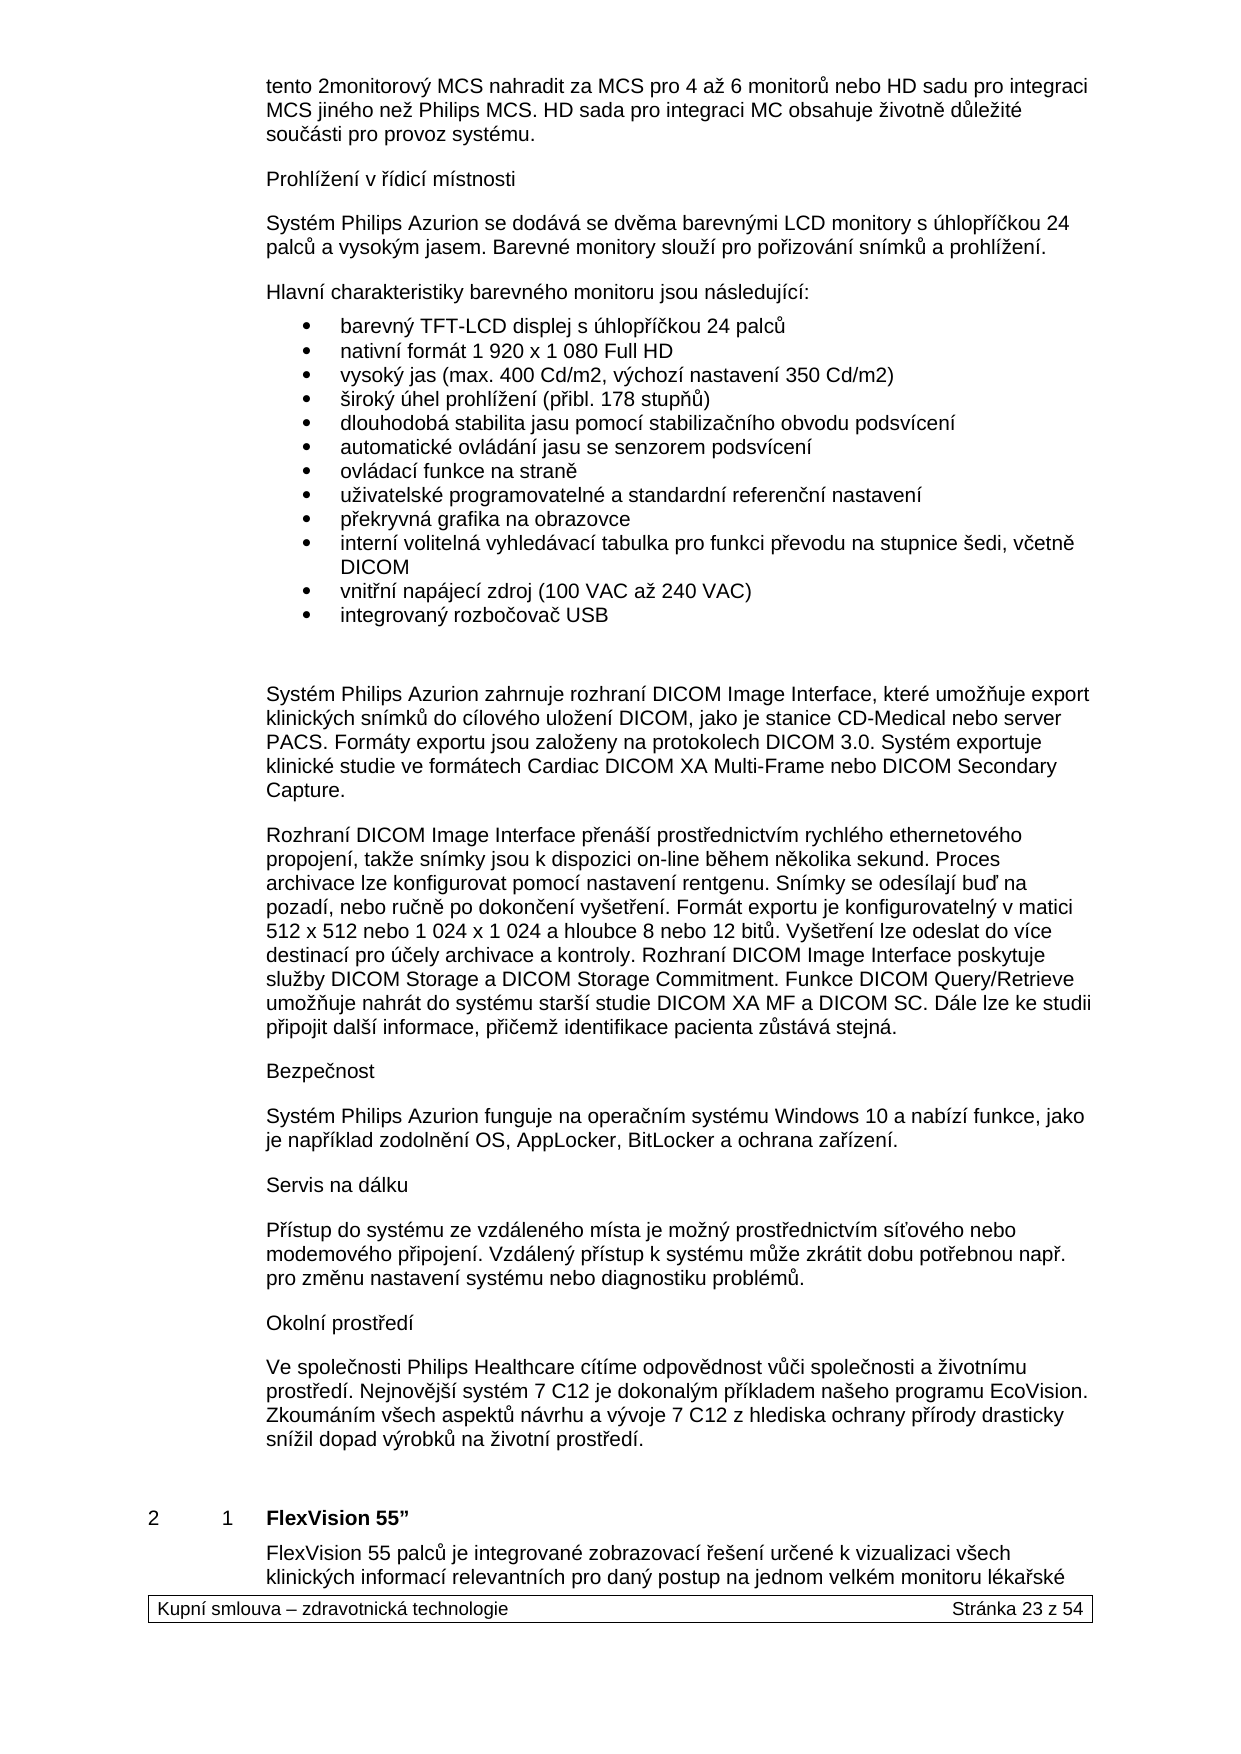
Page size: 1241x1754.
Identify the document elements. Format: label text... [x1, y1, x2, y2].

list dlouhodobá stabilita jasu pomocí stabilizačního obvodu podsvícení [303, 411, 1093, 435]
list vnitřní napájecí zdroj (100 VAC až 240 VAC) [303, 579, 1093, 603]
list široký úhel prohlížení (přibl. 178 stupňů) [303, 387, 1093, 411]
text Okolní prostředí [266, 1310, 1093, 1334]
text Prohlížení v řídicí místnosti [266, 166, 1093, 190]
list integrovaný rozbočovač USB [303, 603, 1093, 627]
list nativní formát 1 920 x 1 080 Full HD [303, 338, 1093, 362]
list barevný TFT-LCD displej s úhlopříčkou 24 palců [303, 314, 1093, 338]
list interní volitelná vyhledávací tabulka pro funkci převodu na stupnice šedi, včetně DICOM [303, 531, 1093, 579]
list vysoký jas (max. 400 Cd/m2, výchozí nastavení 350 Cd/m2) [303, 362, 1093, 387]
list ovládací funkce na straně [303, 459, 1093, 483]
text tento 2monitorový MCS nahradit za MCS pro 4 až 6 monitorů nebo HD sadu pro integraci MCS jiného než Philips MCS. HD sada pro integraci MC obsahuje životně důležité součásti pro provoz systému. [266, 74, 1093, 146]
text Systém Philips Azurion funguje na operačním systému Windows 10 a nabízí funkce, jako je například zodolnění OS, AppLocker, BitLocker a ochrana zařízení. [266, 1104, 1093, 1152]
list překryvná grafika na obrazovce [303, 507, 1093, 531]
list uživatelské programovatelné a standardní referenční nastavení [303, 483, 1093, 507]
text Bezpečnost [266, 1059, 1093, 1083]
text Hlavní charakteristiky barevného monitoru jsou následující: [266, 280, 1093, 304]
text Systém Philips Azurion se dodává se dvěma barevnými LCD monitory s úhlopříčkou 24 palců a vysokým jasem. Barevné monitory slouží pro pořizování snímků a prohlížení. [266, 211, 1093, 259]
text 2 1 FlexVision 55” [148, 1506, 1093, 1530]
text Přístup do systému ze vzdáleného místa je možný prostřednictvím síťového nebo modemového připojení. Vzdálený přístup k systému může zkrátit dobu potřebnou např. pro změnu nastavení systému nebo diagnostiku problémů. [266, 1218, 1093, 1289]
text Ve společnosti Philips Healthcare cítíme odpovědnost vůči společnosti a životnímu prostředí. Nejnovější systém 7 C12 je dokonalým příkladem našeho programu EcoVision. Zkoumáním všech aspektů návrhu a vývoje 7 C12 z hlediska ochrany přírody drasticky snížil dopad výrobků na životní prostředí. [266, 1355, 1093, 1451]
list automatické ovládání jasu se senzorem podsvícení [303, 435, 1093, 459]
text FlexVision 55 palců je integrované zobrazovací řešení určené k vizualizaci všech klinických informací relevantních pro daný postup na jednom velkém monitoru lékařské [266, 1541, 1093, 1588]
text Systém Philips Azurion zahrnuje rozhraní DICOM Image Interface, které umožňuje export klinických snímků do cílového uložení DICOM, jako je stanice CD-Medical nebo server PACS. Formáty exportu jsou založeny na protokolech DICOM 3.0. Systém exportuje klinické studie ve formátech Cardiac DICOM XA Multi-Frame nebo DICOM Secondary Capture. [266, 682, 1093, 802]
text Rozhraní DICOM Image Interface přenáší prostřednictvím rychlého ethernetového propojení, takže snímky jsou k dispozici on-line během několika sekund. Proces archivace lze konfigurovat pomocí nastavení rentgenu. Snímky se odesílají buď na pozadí, nebo ručně po dokončení vyšetření. Formát exportu je konfigurovatelný v matici 512 x 512 nebo 1 024 x 1 024 a hloubce 8 nebo 12 bitů. Vyšetření lze odeslat do více destinací pro účely archivace a kontroly. Rozhraní DICOM Image Interface poskytuje služby DICOM Storage a DICOM Storage Commitment. Funkce DICOM Query/Retrieve umožňuje nahrát do systému starší studie DICOM XA MF a DICOM SC. Dále lze ke studii připojit další informace, přičemž identifikace pacienta zůstává stejná. [266, 823, 1093, 1038]
text Servis na dálku [266, 1173, 1093, 1197]
